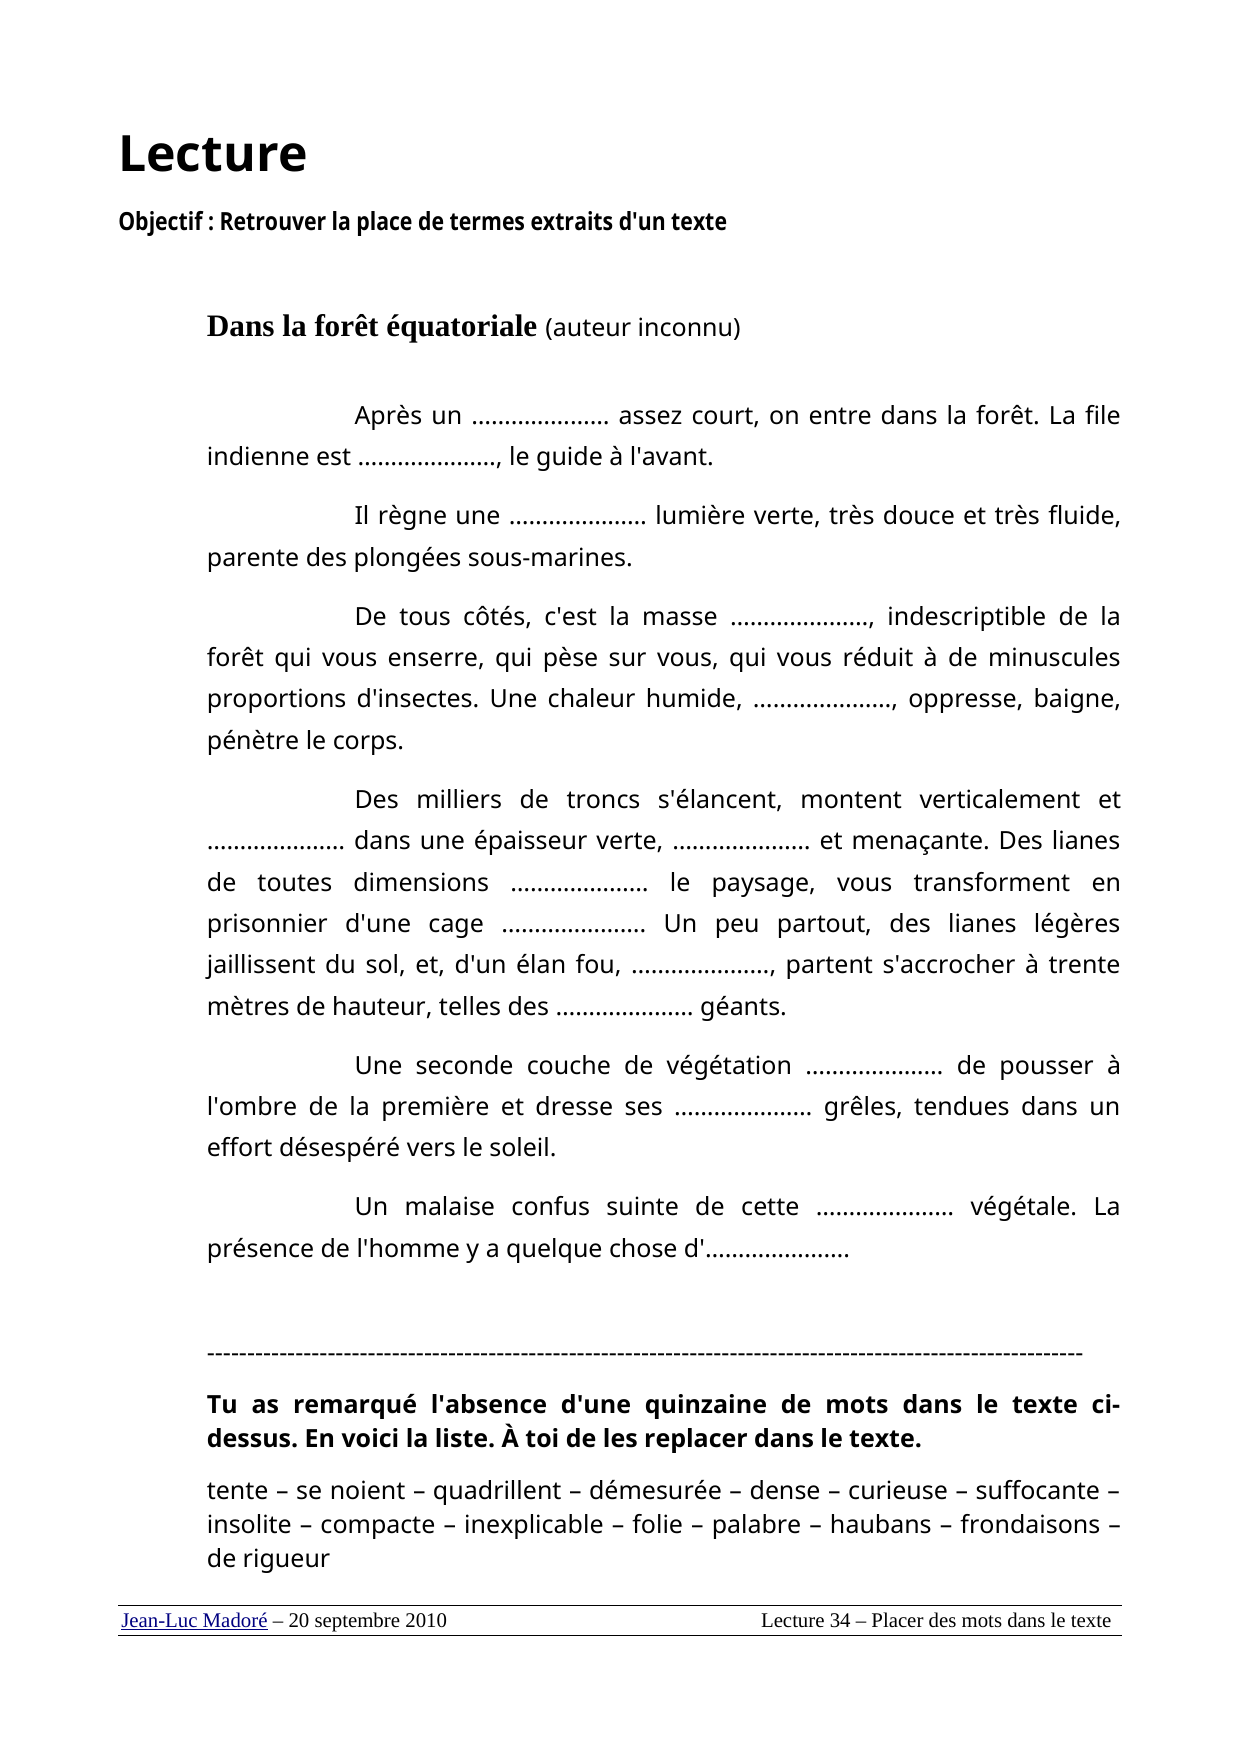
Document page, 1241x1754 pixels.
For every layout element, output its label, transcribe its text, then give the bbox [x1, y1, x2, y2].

text Après un ………………… assez court, on entre dans la forêt. La file indienne est …………………, le guide à l'avant. [207, 391, 1122, 474]
text De tous côtés, c'est la masse …………………, indescriptible de la forêt qui vous enserre, qui pèse sur vous, qui vous réduit à de minuscules proportions d'insectes. Une chaleur humide, …………………, oppresse, baigne, pénètre le corps. [207, 592, 1122, 757]
text Lecture [118, 118, 1122, 186]
text ------------------------------------------------------------------------------------------------------------- [207, 1335, 1122, 1369]
text Il règne une ………………… lumière verte, très douce et très fluide, parente des plongées sous-marines. [207, 492, 1122, 574]
text Tu as remarqué l'absence d'une quinzaine de mots dans le texte ci-dessus. En voici la liste. À toi de les replacer dans le texte. [207, 1387, 1122, 1455]
text tente – se noient – quadrillent – démesurée – dense – curieuse – suffocante – insolite – compacte – inexplicable – folie – palabre – haubans – frondaisons – de rigueur [207, 1473, 1122, 1575]
text Des milliers de troncs s'élancent, montent verticalement et ………………… dans une épaisseur verte, ………………… et menaçante. Des lianes de toutes dimensions ………………… le paysage, vous transforment en prisonnier d'une cage …………………. Un peu partout, des lianes légères jaillissent du sol, et, d'un élan fou, …………………, partent s'accrocher à trente mètres de hauteur, telles des ………………… géants. [207, 775, 1122, 1023]
text Une seconde couche de végétation ………………… de pousser à l'ombre de la première et dresse ses ………………… grêles, tendues dans un effort désespéré vers le soleil. [207, 1041, 1122, 1165]
text Objectif : Retrouver la place de termes extraits d'un texte [118, 204, 1122, 238]
text Un malaise confus suinte de cette ………………… végétale. La présence de l'homme y a quelque chose d'…………………. [207, 1183, 1122, 1266]
text Dans la forêt équatoriale (auteur inconnu) [207, 309, 1122, 344]
